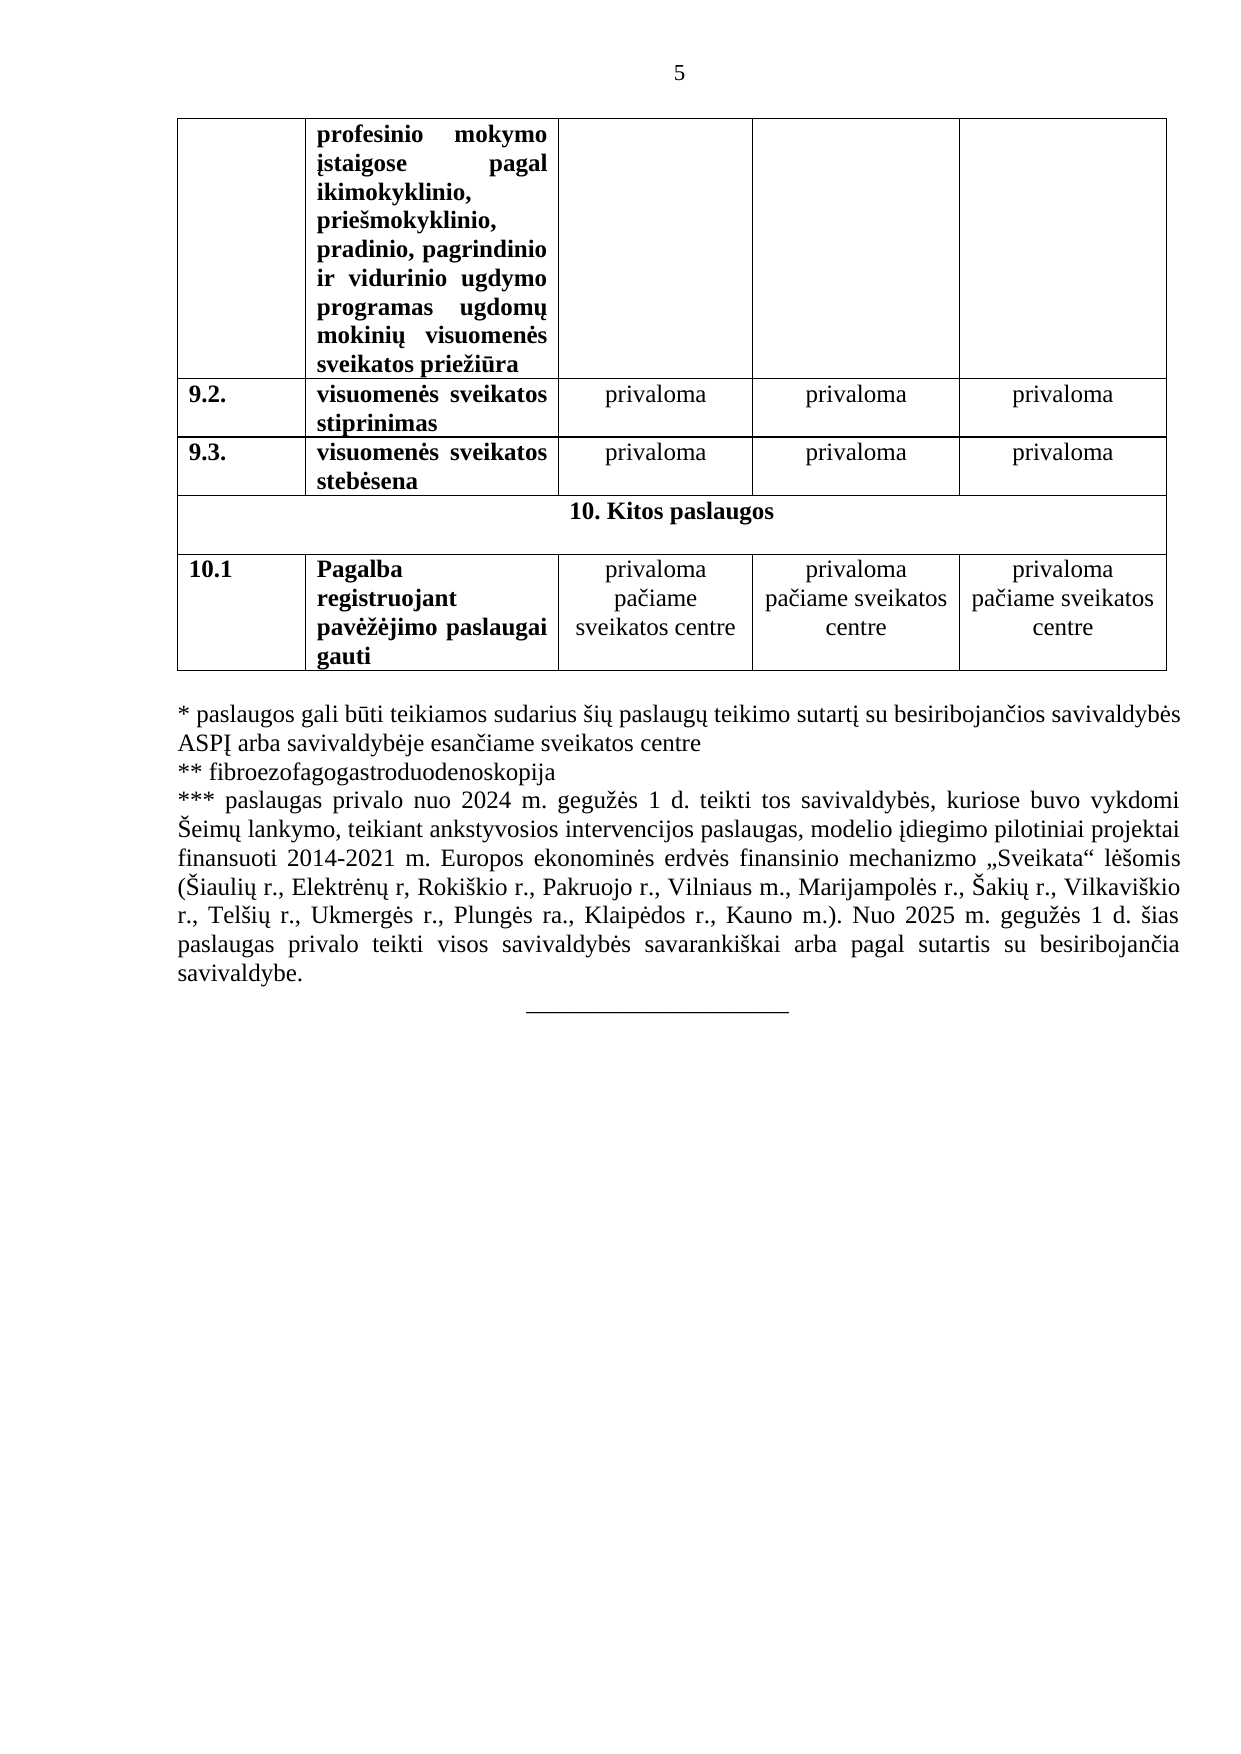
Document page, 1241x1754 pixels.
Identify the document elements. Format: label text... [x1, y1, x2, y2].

table_cell 10. Kitos paslaugos [178, 496, 1166, 553]
text _____________________ [177, 987, 1137, 1016]
table_cell privaloma [559, 379, 752, 436]
table_cell privaloma [960, 438, 1166, 495]
table_cell privaloma pačiame sveikatos centre [753, 555, 959, 669]
table_cell privaloma [960, 379, 1166, 436]
table_cell privaloma [753, 379, 959, 436]
table_cell privaloma [559, 438, 752, 495]
table_cell [753, 119, 959, 378]
table_cell 9.3. [178, 438, 305, 495]
text ** fibroezofagogastroduodenoskopija [177, 757, 1181, 786]
table_cell visuomenės sveikatos stebėsena [306, 438, 558, 495]
table_cell privaloma [753, 438, 959, 495]
table_cell [178, 119, 305, 378]
text *** paslaugas privalo nuo 2024 m. gegužės 1 d. teikti tos savivaldybės, kuriose buvo vykdomi Šeimų lankymo, teikiant ankstyvosios intervencijos paslaugas, modelio įdiegimo pilotiniai projektai finansuoti 2014-2021 m. Europos ekonominės erdvės finansinio mechanizmo „Sveikata“ lėšomis (Šiaulių r., Elektrėnų r, Rokiškio r., Pakruojo r., Vilniaus m., Marijampolės r., Šakių r., Vilkaviškio r., Telšių r., Ukmergės r., Plungės ra., Klaipėdos r., Kauno m.). Nuo 2025 m. gegužės 1 d. šias paslaugas privalo teikti visos savivaldybės savarankiškai arba pagal sutartis su besiribojančia savivaldybe. [177, 786, 1181, 987]
table_cell 9.2. [178, 379, 305, 436]
table_cell [559, 119, 752, 378]
text * paslaugos gali būti teikiamos sudarius šių paslaugų teikimo sutartį su besiribojančios savivaldybės ASPĮ arba savivaldybėje esančiame sveikatos centre [177, 699, 1181, 757]
table_cell visuomenės sveikatos stiprinimas [306, 379, 558, 436]
table_cell 10.1 [178, 555, 305, 669]
table_cell profesinio mokymo įstaigose pagal ikimokyklinio, priešmokyklinio, pradinio, pagrindinio ir vidurinio ugdymo programas ugdomų mokinių visuomenės sveikatos priežiūra [306, 119, 558, 378]
table_cell privaloma pačiame sveikatos centre [960, 555, 1166, 669]
table_cell privaloma pačiame sveikatos centre [559, 555, 752, 669]
table_cell [960, 119, 1166, 378]
table_cell Pagalba registruojant pavėžėjimo paslaugai gauti [306, 555, 558, 669]
